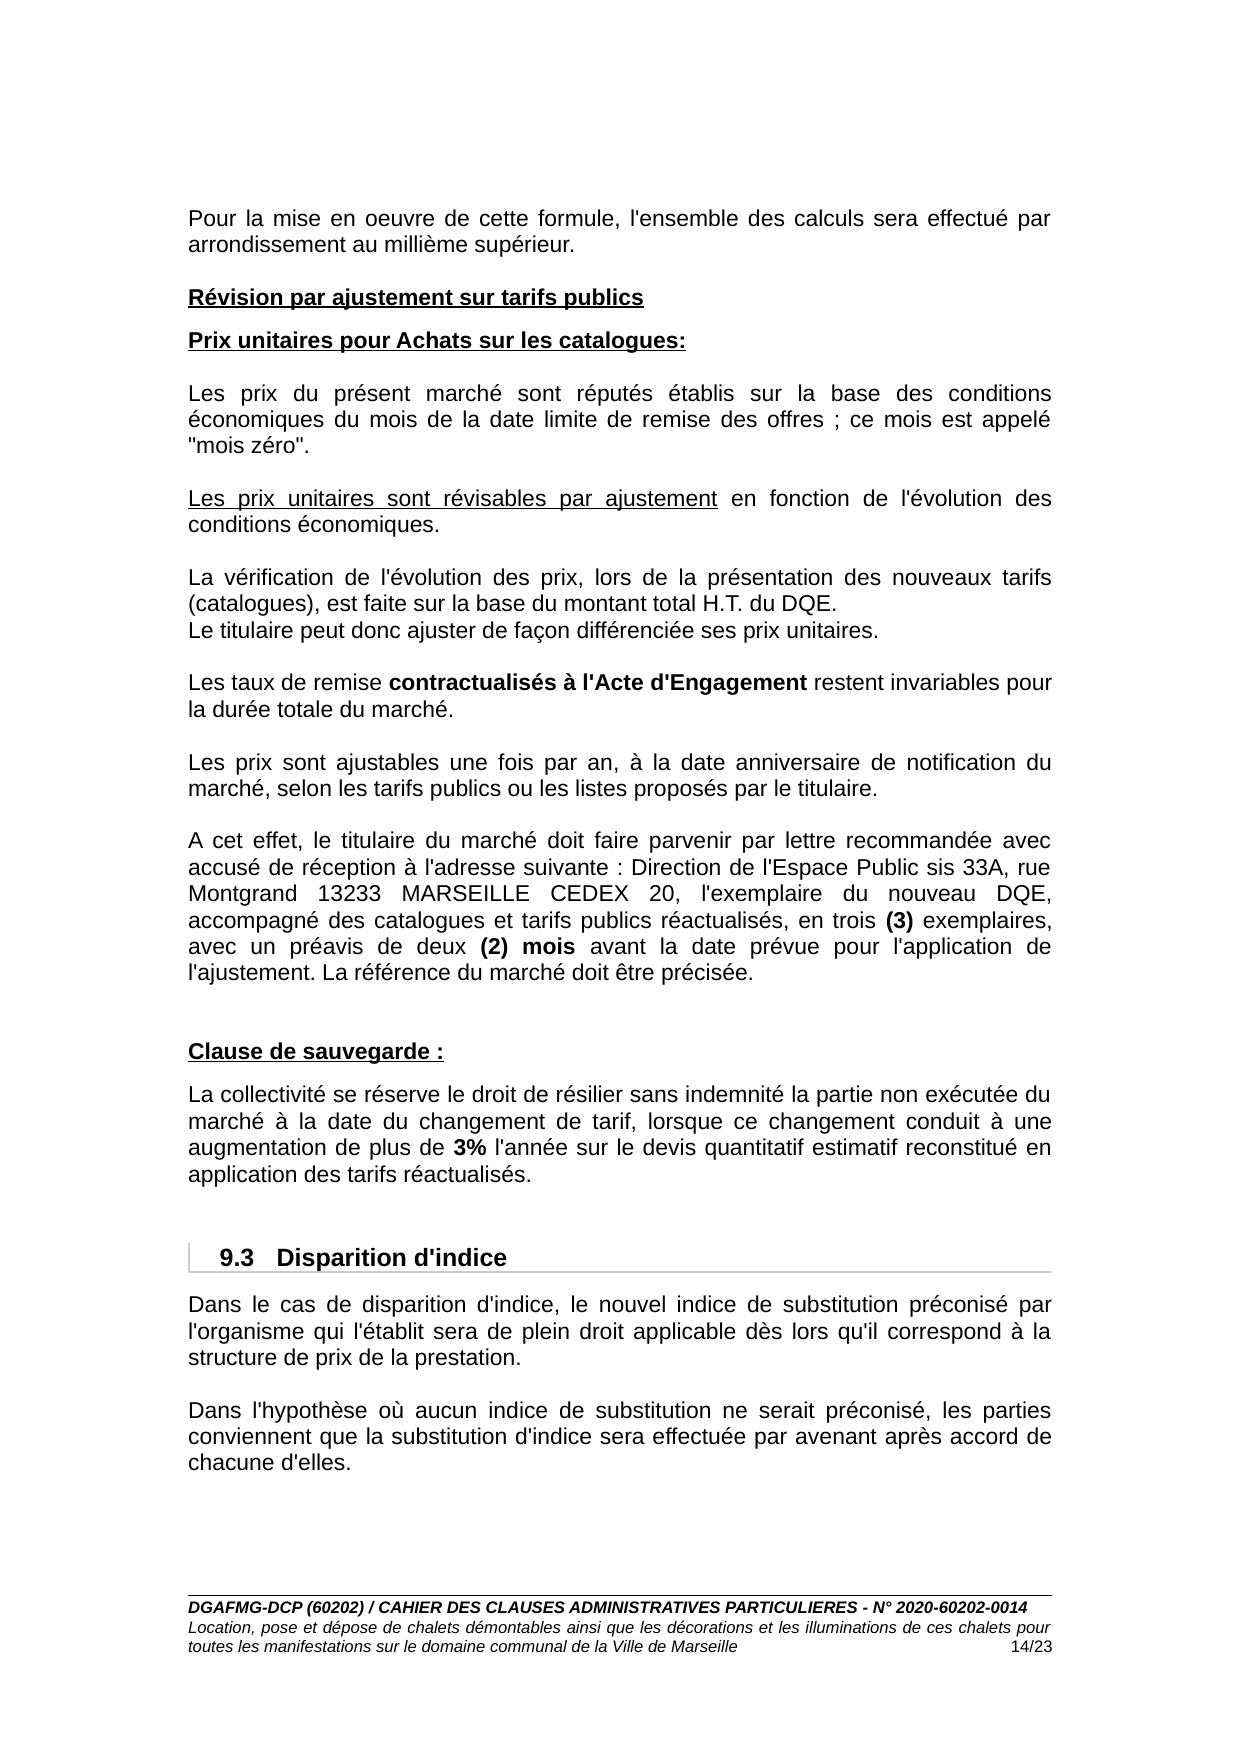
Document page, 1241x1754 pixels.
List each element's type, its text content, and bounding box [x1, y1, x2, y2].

subtitle Disparition d'indice [190, 1243, 1052, 1271]
text Prix unitaires pour Achats sur les catalogues: [188, 327, 1052, 353]
text Les prix sont ajustables une fois par an, à la date anniversaire de notification du marché, selon les tarifs publics ou les listes proposés par le titulaire. [188, 748, 1052, 801]
text Dans l'hypothèse où aucun indice de substitution ne serait préconisé, les parties conviennent que la substitution d'indice sera effectuée par avenant après accord de chacune d'elles. [188, 1397, 1052, 1476]
text Les prix unitaires sont révisables par ajustement en fonction de l'évolution des conditions économiques. [188, 485, 1052, 538]
text Pour la mise en oeuvre de cette formule, l'ensemble des calculs sera effectué par arrondissement au millième supérieur. [188, 204, 1052, 257]
text Les prix du présent marché sont réputés établis sur la base des conditions économiques du mois de la date limite de remise des offres ; ce mois est appelé "mois zéro". [188, 379, 1052, 458]
text La collectivité se réserve le droit de résilier sans indemnité la partie non exécutée du marché à la date du changement de tarif, lorsque ce changement conduit à une augmentation de plus de 3% l'année sur le devis quantitatif estimatif reconstitué en application des tarifs réactualisés. [188, 1081, 1052, 1187]
text La vérification de l'évolution des prix, lors de la présentation des nouveaux tarifs (catalogues), est faite sur la base du montant total H.T. du DQE. [188, 564, 1052, 617]
text A cet effet, le titulaire du marché doit faire parvenir par lettre recommandée avec accusé de réception à l'adresse suivante : Direction de l'Espace Public sis 33A, rue Montgrand 13233 MARSEILLE CEDEX 20, l'exemplaire du nouveau DQE, accompagné des catalogues et tarifs publics réactualisés, en trois (3) exemplaires, avec un préavis de deux (2) mois avant la date prévue pour l'application de l'ajustement. La référence du marché doit être précisée. [188, 827, 1052, 986]
text Dans le cas de disparition d'indice, le nouvel indice de substitution préconisé par l'organisme qui l'établit sera de plein droit applicable dès lors qu'il correspond à la structure de prix de la prestation. [188, 1291, 1052, 1370]
text Révision par ajustement sur tarifs publics [188, 284, 1052, 310]
text Clause de sauvegarde : [188, 1038, 1052, 1065]
text Le titulaire peut donc ajuster de façon différenciée ses prix unitaires. [188, 617, 1052, 643]
text Les taux de remise contractualisés à l'Acte d'Engagement restent invariables pour la durée totale du marché. [188, 669, 1052, 722]
